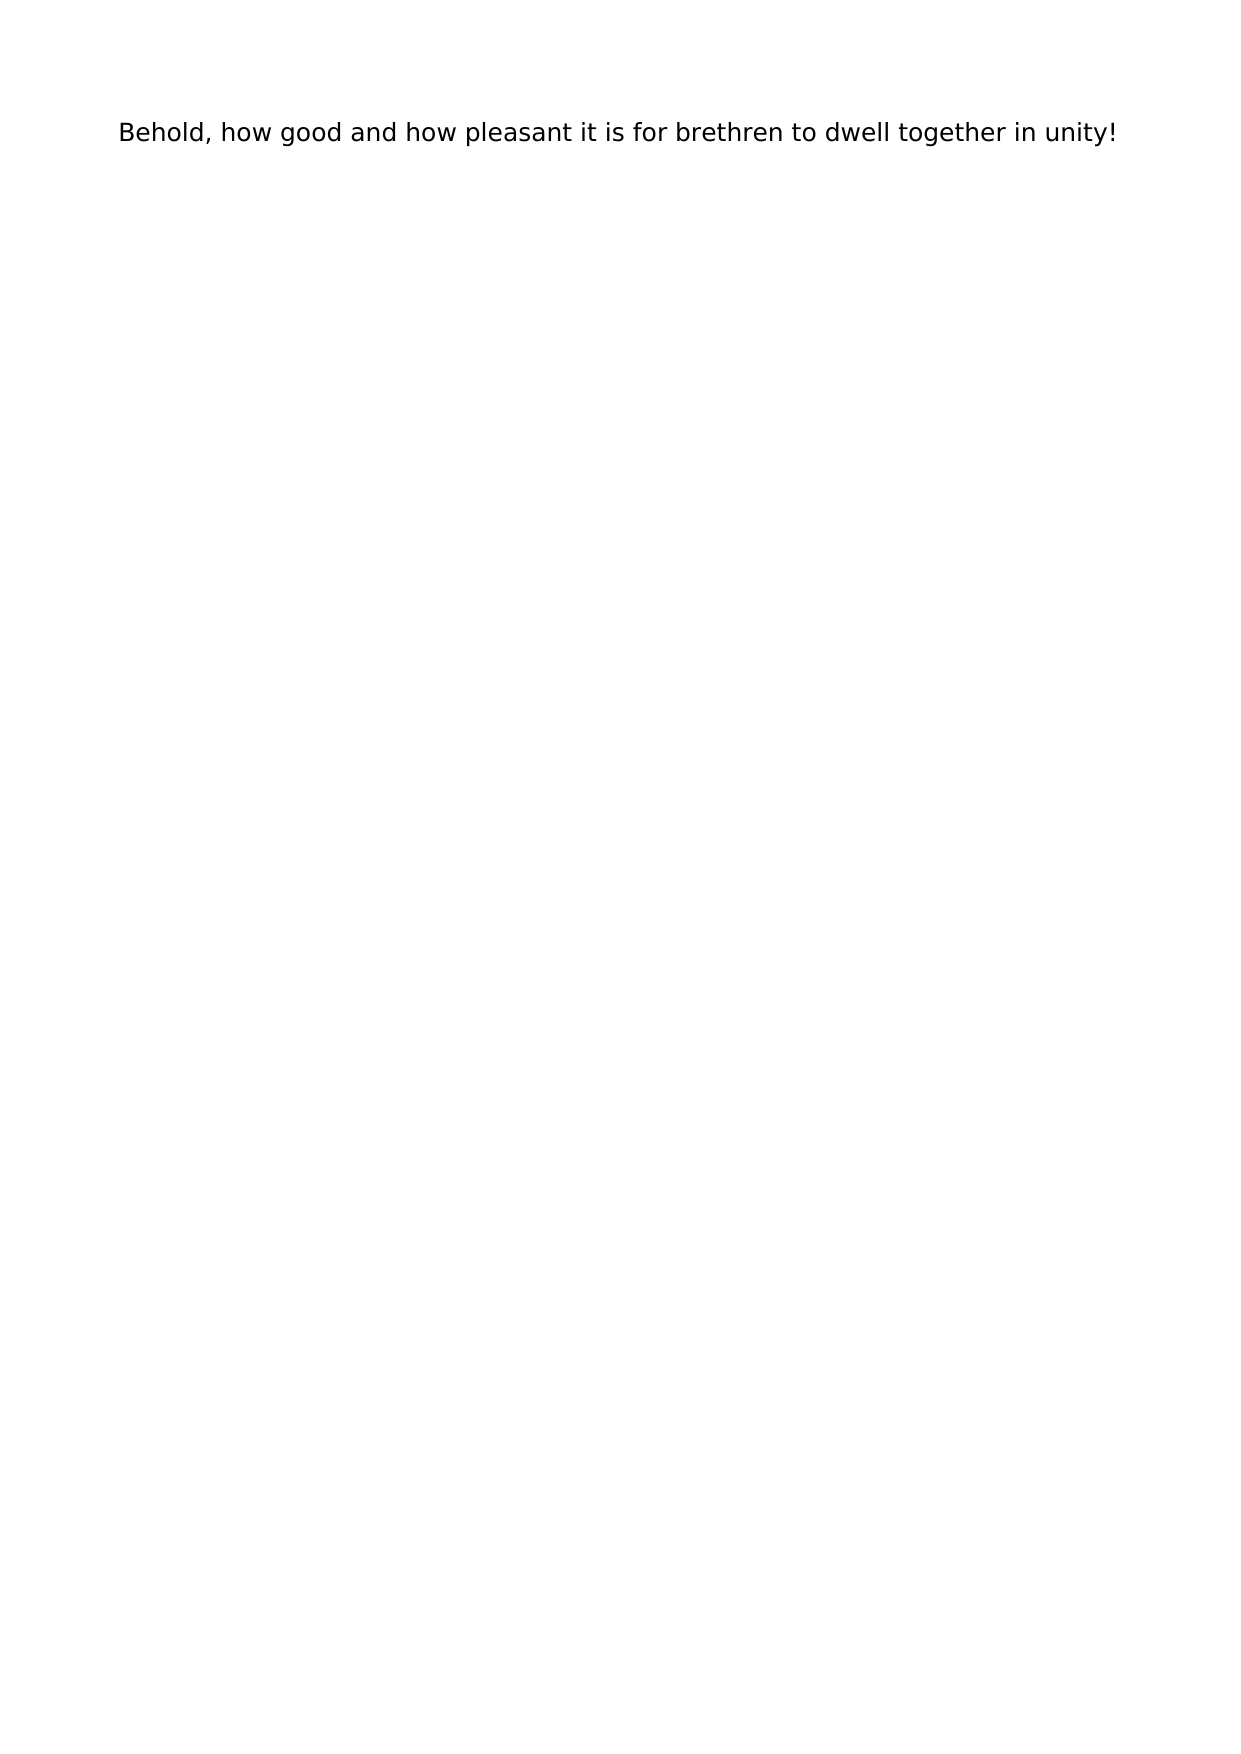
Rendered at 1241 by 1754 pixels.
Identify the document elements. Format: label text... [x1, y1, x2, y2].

text Behold, how good and how pleasant it is for brethren to dwell together in unity! [118, 118, 1122, 147]
